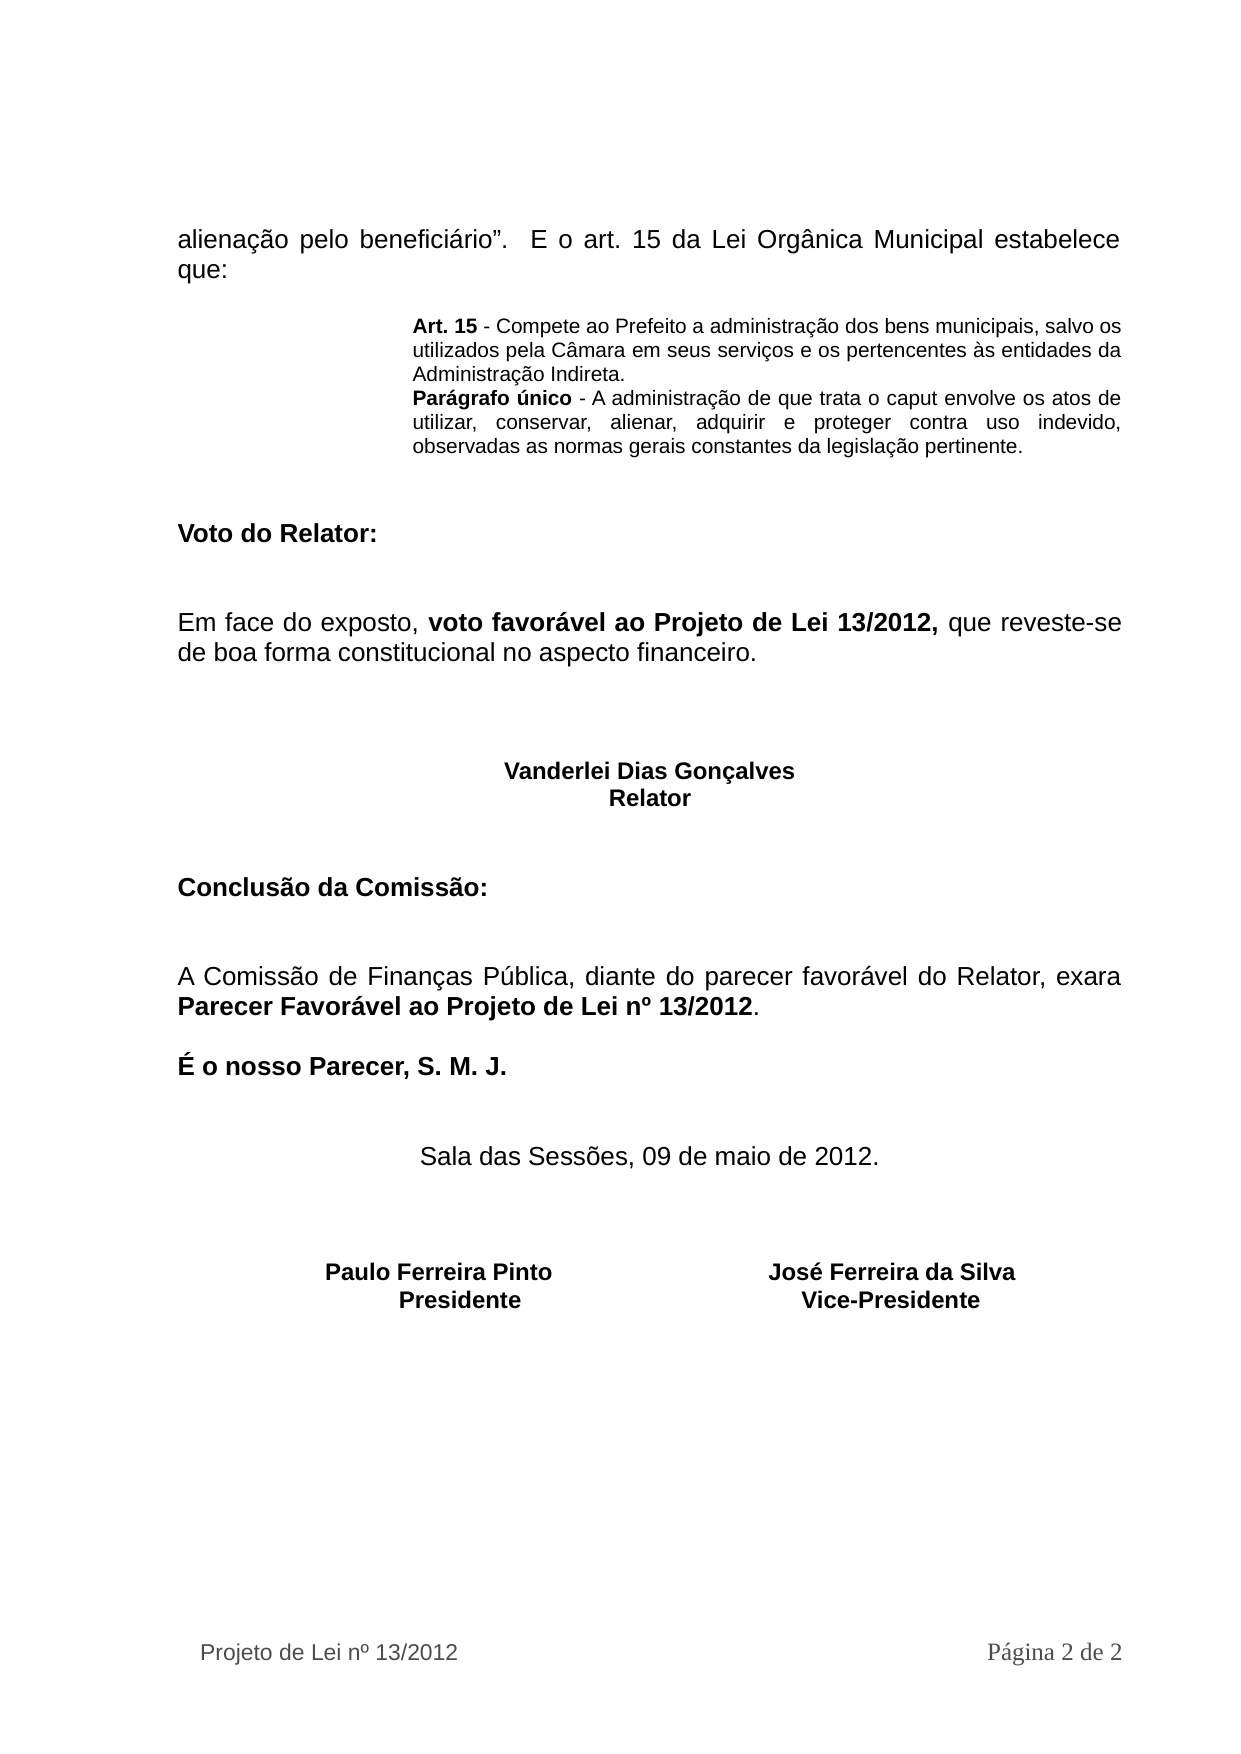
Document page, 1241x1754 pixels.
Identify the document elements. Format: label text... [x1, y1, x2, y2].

text A Comissão de Finanças Pública, diante do parecer favorável do Relator, exara Parecer Favorável ao Projeto de Lei nº 13/2012. [177, 961, 1122, 1021]
text Art. 15 - Compete ao Prefeito a administração dos bens municipais, salvo os utilizados pela Câmara em seus serviços e os pertencentes às entidades da Administração Indireta. [412, 314, 1122, 386]
text Em face do exposto, voto favorável ao Projeto de Lei 13/2012, que reveste-se de boa forma constitucional no aspecto financeiro. [177, 607, 1122, 667]
text É o nosso Parecer, S. M. J. [177, 1051, 1122, 1081]
text Voto do Relator: [177, 518, 1122, 547]
text Vanderlei Dias Gonçalves [177, 757, 1122, 784]
text Conclusão da Comissão: [177, 872, 1122, 902]
text Presidente Vice-Presidente [177, 1286, 1122, 1313]
text alienação pelo beneficiário”. E o art. 15 da Lei Orgânica Municipal estabelece que: [177, 224, 1122, 284]
text Paulo Ferreira Pinto José Ferreira da Silva [177, 1258, 1122, 1286]
text Relator [177, 784, 1122, 812]
text Sala das Sessões, 09 de maio de 2012. [177, 1141, 1122, 1171]
text Parágrafo único - A administração de que trata o caput envolve os atos de utilizar, conservar, alienar, adquirir e proteger contra uso indevido, observadas as normas gerais constantes da legislação pertinente. [412, 386, 1122, 458]
